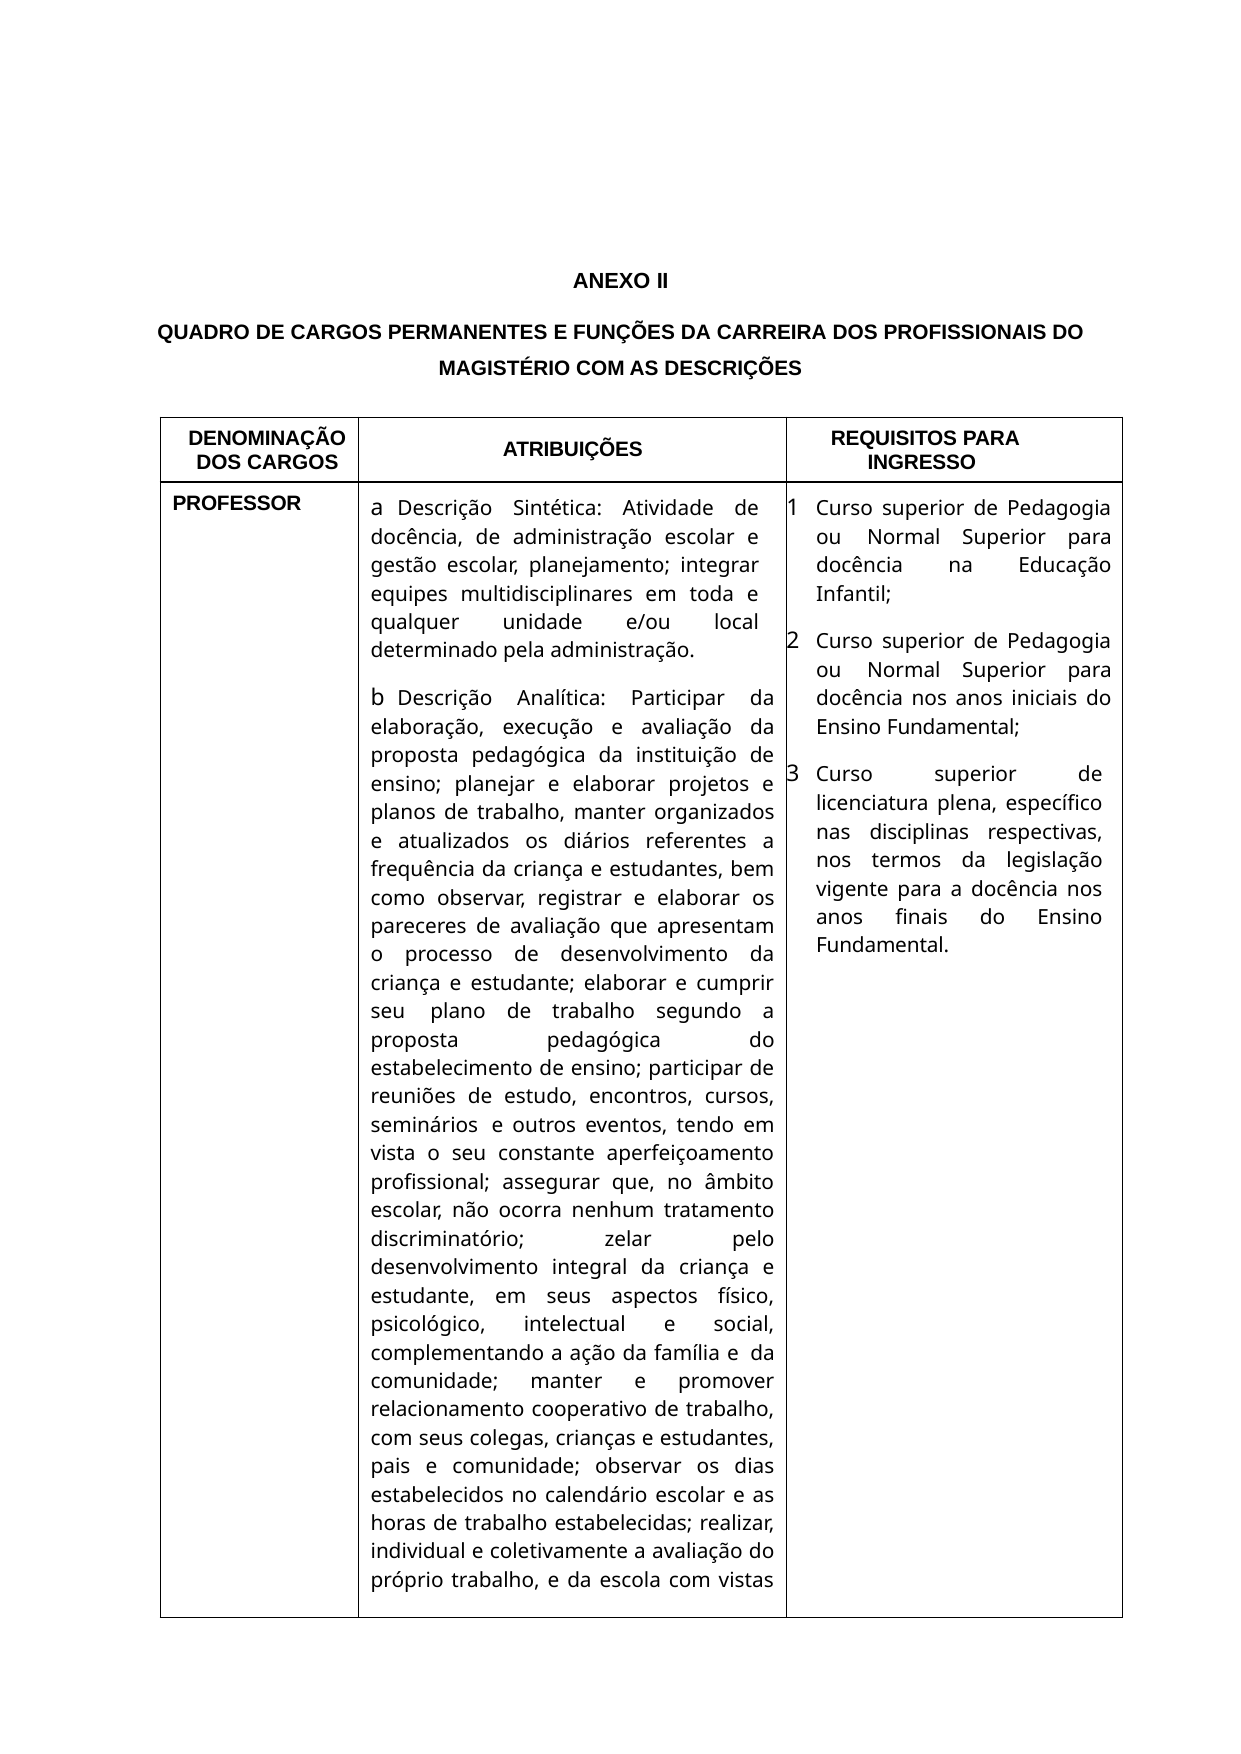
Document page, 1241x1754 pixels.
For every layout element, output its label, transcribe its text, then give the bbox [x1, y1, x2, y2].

table_cell Descrição Sintética: Atividade de docência, de administração escolar e gestão escolar, planejamento; integrar equipes multidisciplinares em toda e qualquer unidade e/ou local determinado pela administração. Descrição Analítica: Participar da elaboração, execução e avaliação da proposta pedagógica da instituição de ensino; planejar e elaborar projetos e planos de trabalho, manter organizados e atualizados os diários referentes a frequência da criança e estudantes, bem como observar, registrar e elaborar os pareceres de avaliação que apresentam o processo de desenvolvimento da criança e estudante; elaborar e cumprir seu plano de trabalho segundo a proposta pedagógica do estabelecimento de ensino; participar de reuniões de estudo, encontros, cursos, seminários e outros eventos, tendo em vista o seu constante aperfeiçoamento profissional; assegurar que, no âmbito escolar, não ocorra nenhum tratamento discriminatório; zelar pelo desenvolvimento integral da criança e estudante, em seus aspectos físico, psicológico, intelectual e social, complementando a ação da família e da comunidade; manter e promover relacionamento cooperativo de trabalho, com seus colegas, crianças e estudantes, pais e comunidade; observar os dias estabelecidos no calendário escolar e as horas de trabalho estabelecidas; realizar, individual e coletivamente a avaliação do próprio trabalho, e da escola com vistas [359, 483, 786, 1617]
text ANEXO II [148, 268, 1093, 293]
table_header ATRIBUIÇÕES [359, 418, 786, 481]
table_cell PROFESSOR [161, 483, 358, 1617]
table_header DENOMINAÇÃO DOS CARGOS [161, 418, 358, 481]
table_cell Curso superior de Pedagogia ou Normal Superior para docência na Educação Infantil; Curso superior de Pedagogia ou Normal Superior para docência nos anos iniciais do Ensino Fundamental; Curso superior de licenciatura plena, específico nas disciplinas respectivas, nos termos da legislação vigente para a docência nos anos finais do Ensino Fundamental. [787, 483, 1122, 1617]
text QUADRO DE CARGOS PERMANENTES E FUNÇÕES DA CARREIRA DOS PROFISSIONAIS DO MAGISTÉRIO COM AS DESCRIÇÕES [148, 320, 1093, 380]
table_header REQUISITOS PARA INGRESSO [787, 418, 1122, 481]
